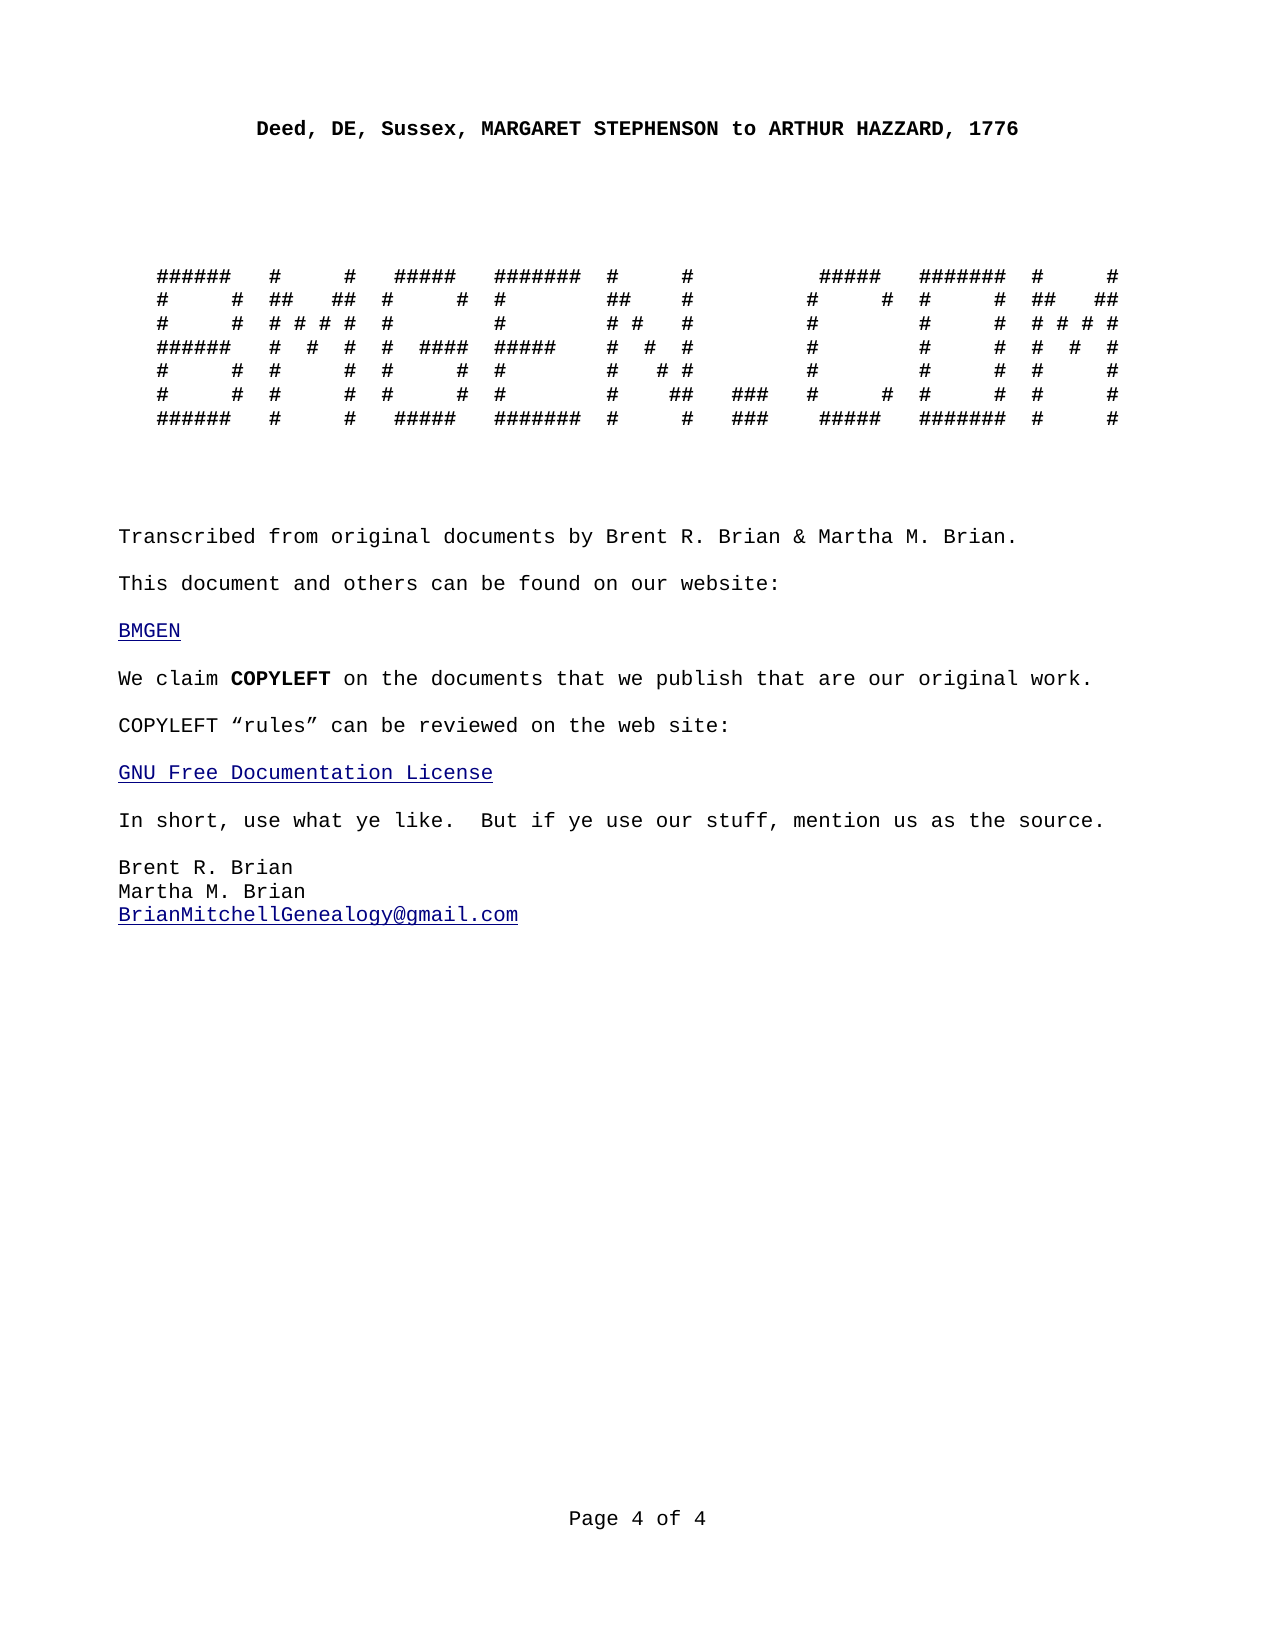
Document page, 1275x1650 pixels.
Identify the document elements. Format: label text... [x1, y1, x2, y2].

text Transcribed from original documents by Brent R. Brian & Martha M. Brian. [118, 526, 1157, 549]
text GNU Free Documentation License [118, 762, 1157, 786]
text This document and others can be found on our website: [118, 573, 1157, 597]
text # # # # # # # # # # # # # # # # # # [118, 313, 1157, 337]
text # # ## ## # # # ## # # # # # ## ## [118, 289, 1157, 313]
text BrianMitchellGenealogy@gmail.com [118, 904, 1157, 928]
text Martha M. Brian [118, 881, 1157, 904]
text COPYLEFT “rules” can be reviewed on the web site: [118, 715, 1157, 739]
text BMGEN [118, 621, 1157, 644]
text We claim COPYLEFT on the documents that we publish that are our original work. [118, 668, 1157, 691]
text Brent R. Brian [118, 857, 1157, 881]
text ###### # # ##### ####### # # ### ##### ####### # # [118, 408, 1157, 431]
text ###### # # # # #### ##### # # # # # # # # # [118, 337, 1157, 360]
text In short, use what ye like. But if ye use our stuff, mention us as the source. [118, 810, 1157, 833]
text # # # # # # # # ## ### # # # # # # [118, 384, 1157, 408]
text ###### # # ##### ####### # # ##### ####### # # [118, 266, 1157, 289]
text # # # # # # # # # # # # # # # [118, 360, 1157, 384]
